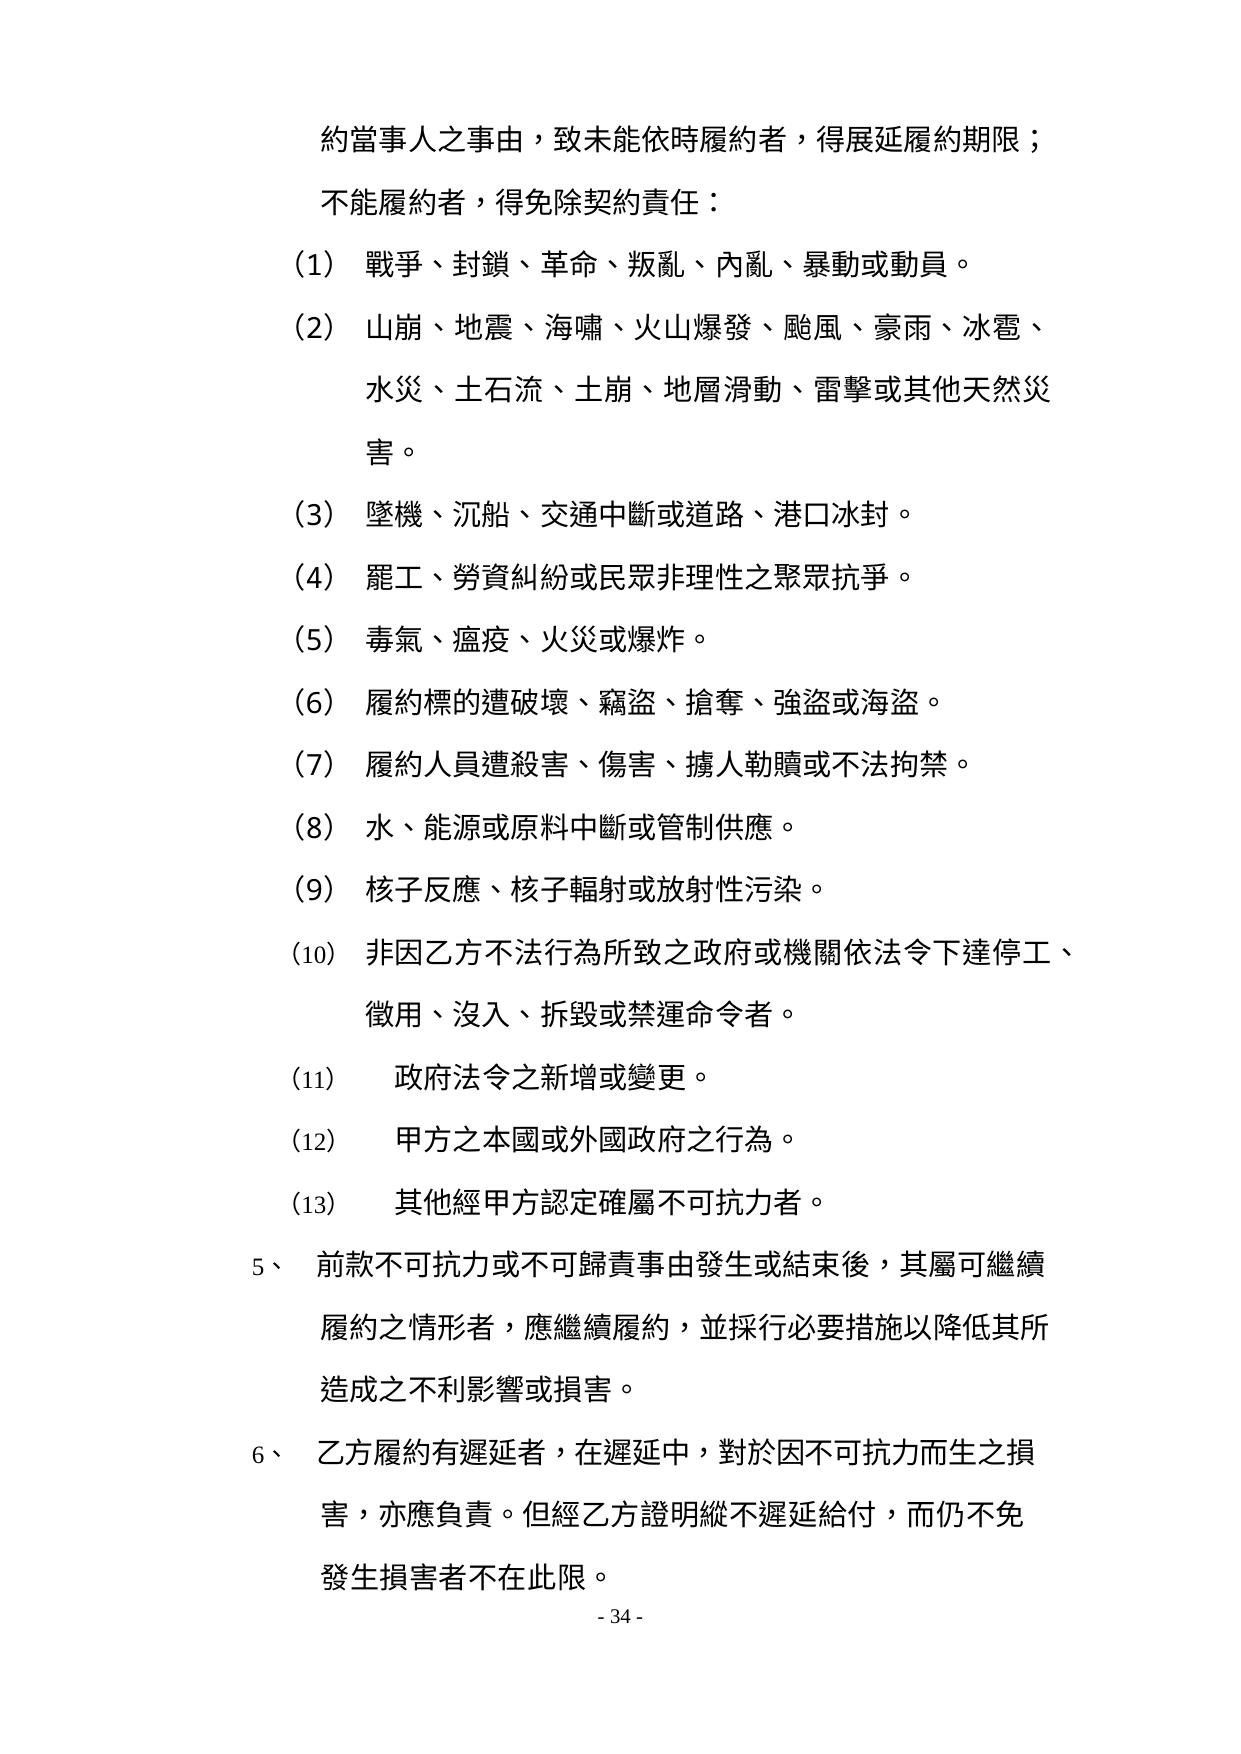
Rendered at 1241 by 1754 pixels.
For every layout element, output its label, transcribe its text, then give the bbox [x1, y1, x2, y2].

list 水、能源或原料中斷或管制供應。 [276, 784, 1053, 846]
list 甲方之本國或外國政府之行為。 [276, 1096, 1053, 1159]
list 約當事人之事由，致未能依時履約者，得展延履約期限；不能履約者，得免除契約責任： [252, 96, 1053, 221]
list 政府法令之新增或變更。 [276, 1034, 1053, 1096]
list 山崩、地震、海嘯、火山爆發、颱風、豪雨、冰雹、水災、土石流、土崩、地層滑動、雷擊或其他天然災害。 [276, 284, 1053, 471]
list 履約人員遭殺害、傷害、擄人勒贖或不法拘禁。 [276, 721, 1053, 784]
list 核子反應、核子輻射或放射性污染。 [276, 846, 1053, 909]
list 罷工、勞資糾紛或民眾非理性之聚眾抗爭。 [276, 534, 1053, 596]
list 履約標的遭破壞、竊盜、搶奪、強盜或海盜。 [276, 659, 1053, 721]
list 墜機、沉船、交通中斷或道路、港口冰封。 [276, 471, 1053, 534]
list 毒氣、瘟疫、火災或爆炸。 [276, 596, 1053, 659]
list 乙方履約有遲延者，在遲延中，對於因不可抗力而生之損害，亦應負責。但經乙方證明縱不遲延給付，而仍不免發生損害者不在此限。 [252, 1409, 1053, 1596]
list 其他經甲方認定確屬不可抗力者。 [276, 1159, 1053, 1221]
list 戰爭、封鎖、革命、叛亂、內亂、暴動或動員。 [276, 221, 1053, 284]
list 非因乙方不法行為所致之政府或機關依法令下達停工、徵用、沒入、拆毀或禁運命令者。 [276, 909, 1053, 1034]
list 前款不可抗力或不可歸責事由發生或結束後，其屬可繼續履約之情形者，應繼續履約，並採行必要措施以降低其所造成之不利影響或損害。 [252, 1221, 1053, 1409]
